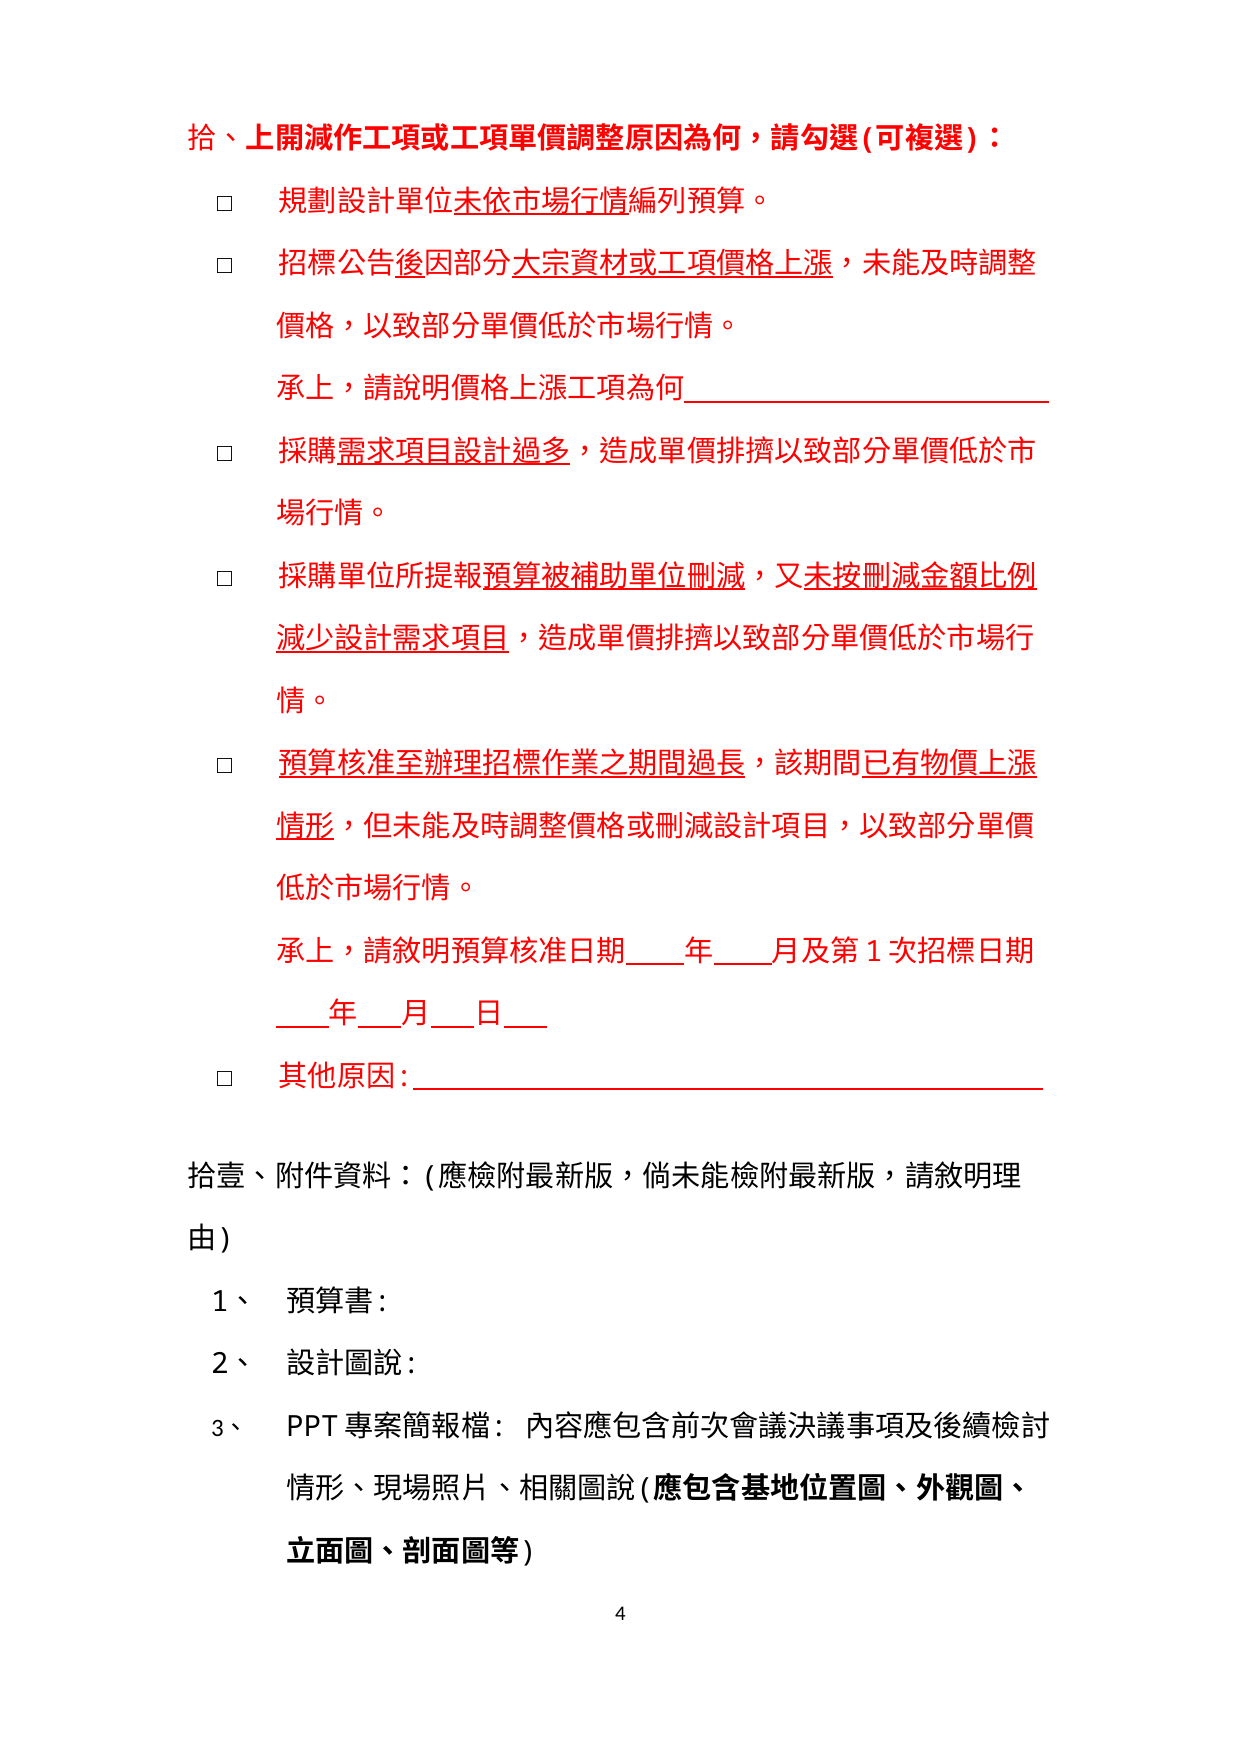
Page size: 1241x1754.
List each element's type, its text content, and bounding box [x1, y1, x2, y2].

list 招標公告後因部分大宗資材或工項價格上漲，未能及時調整價格，以致部分單價低於市場行情。 [217, 219, 1053, 344]
text 拾壹、附件資料：(應檢附最新版，倘未能檢附最新版，請敘明理由) [187, 1132, 1053, 1257]
list 預算核准至辦理招標作業之期間過長，該期間已有物價上漲情形，但未能及時調整價格或刪減設計項目，以致部分單價低於市場行情。 承上，請敘明預算核准日期 年 月及第1次招標日期 年 月 日 [217, 719, 1053, 1032]
list PPT專案簡報檔: 內容應包含前次會議決議事項及後續檢討情形、現場照片、相關圖說(應包含基地位置圖、外觀圖、立面圖、剖面圖等) [211, 1382, 1053, 1569]
list 採購需求項目設計過多，造成單價排擠以致部分單價低於市場行情。 [217, 407, 1053, 532]
text 拾、上開減作工項或工項單價調整原因為何，請勾選(可複選)： [187, 94, 1053, 157]
list 其他原因: [217, 1032, 1053, 1094]
text 承上，請說明價格上漲工項為何 [276, 344, 1053, 407]
list 規劃設計單位未依市場行情編列預算。 [217, 157, 1053, 219]
list 預算書: [211, 1257, 1053, 1319]
list 設計圖說: [211, 1319, 1053, 1382]
list 採購單位所提報預算被補助單位刪減，又未按刪減金額比例減少設計需求項目，造成單價排擠以致部分單價低於市場行情。 [217, 532, 1053, 719]
